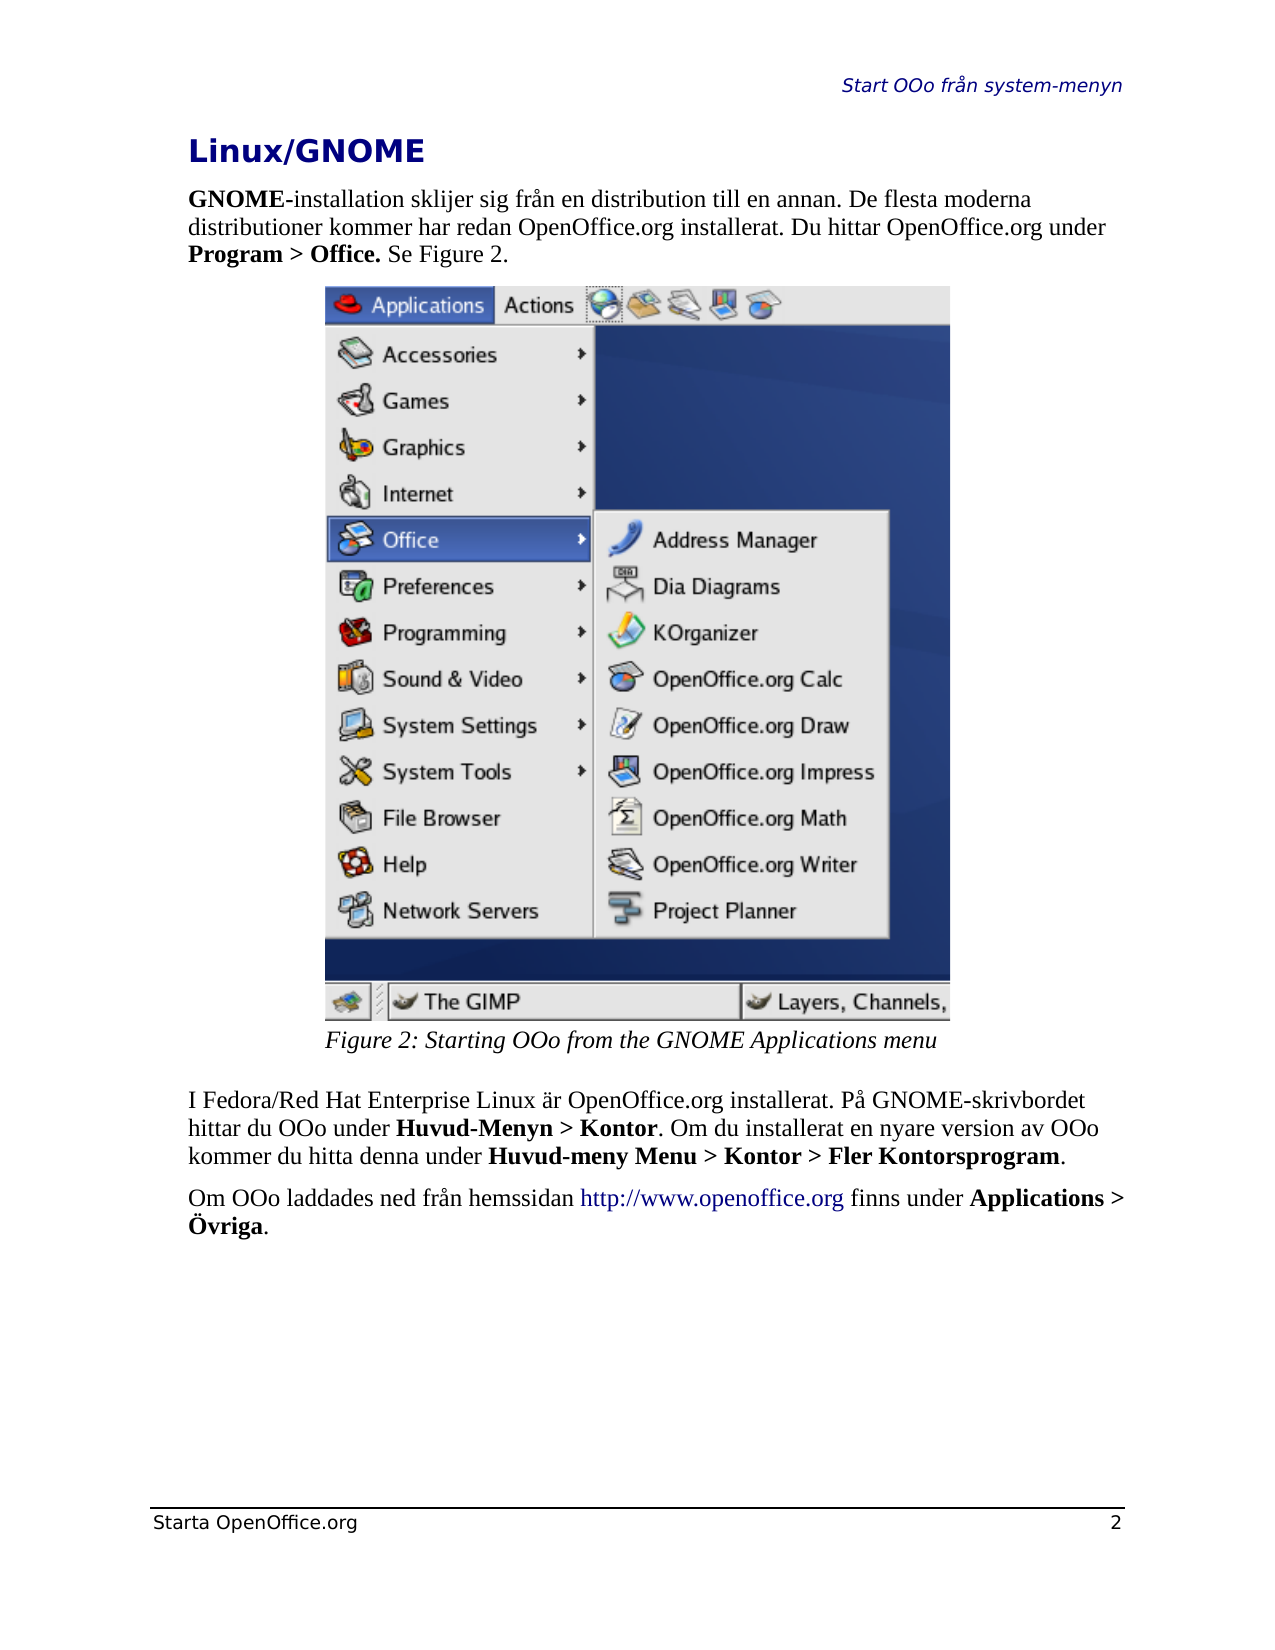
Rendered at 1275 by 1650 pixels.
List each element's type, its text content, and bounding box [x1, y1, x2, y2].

subtitle Linux/GNOME [188, 134, 1125, 170]
text GNOME-installation sklijer sig från en distribution till en annan. De flesta moderna distributioner kommer har redan OpenOffice.org installerat. Du hittar OpenOffice.org under Program > Office. Se Figure 2. [188, 185, 1125, 268]
text Om OOo laddades ned från hemssidan http://www.openoffice.org finns under Applications > Övriga. [188, 1184, 1125, 1240]
picture [325, 286, 951, 1021]
text I Fedora/Red Hat Enterprise Linux är OpenOffice.org installerat. På GNOME-skrivbordet hittar du OOo under Huvud-Menyn > Kontor. Om du installerat en nyare version av OOo kommer du hitta denna under Huvud-meny Menu > Kontor > Fler Kontorsprogram. [188, 1087, 1125, 1170]
text Figure 2: Starting OOo from the GNOME Applications menu [325, 1021, 950, 1054]
